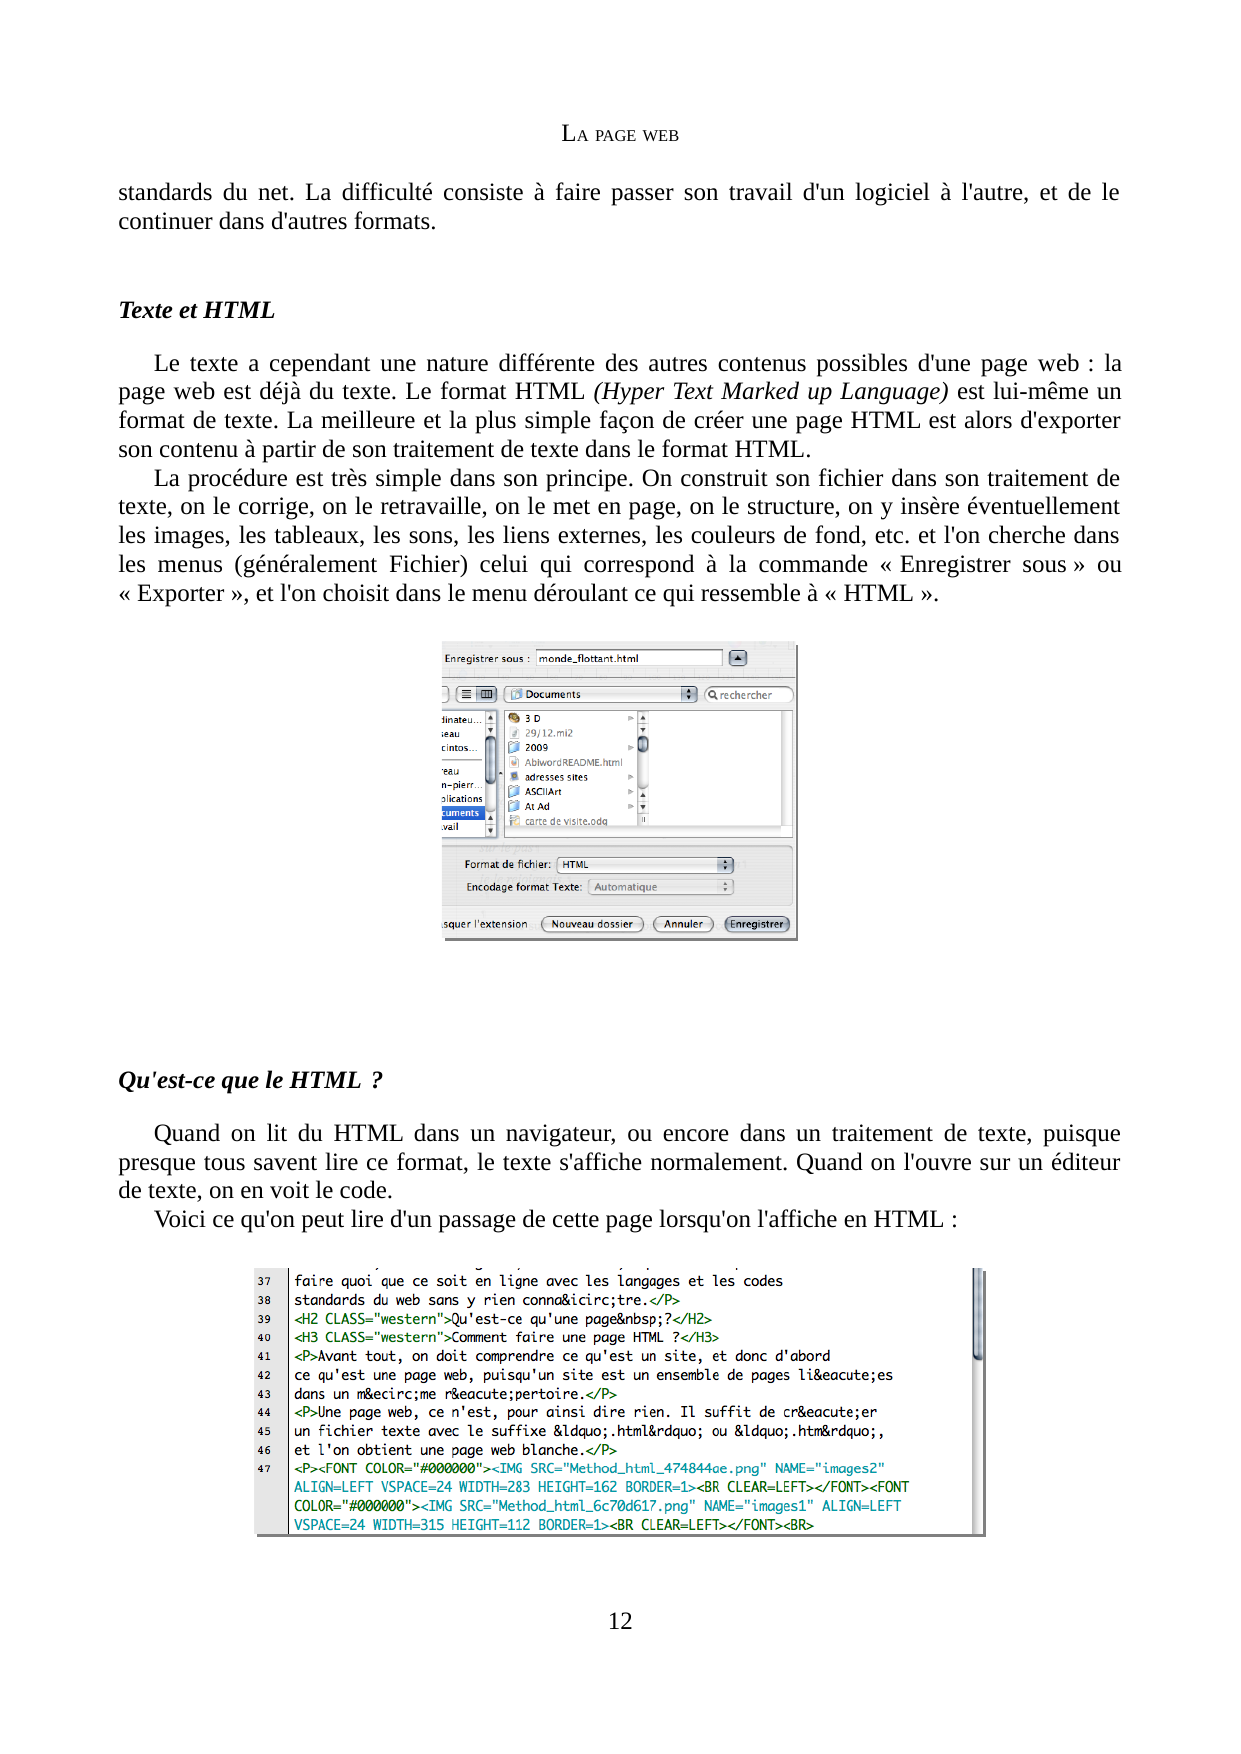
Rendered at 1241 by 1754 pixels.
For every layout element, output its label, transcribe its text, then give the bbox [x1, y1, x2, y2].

subtitle Texte et HTML [118, 295, 1122, 323]
text Le texte a cependant une nature différente des autres contenus possibles d'une page web : la page web est déjà du texte. Le format HTML (Hyper Text Marked up Language) est lui-même un format de texte. La meilleure et la plus simple façon de créer une page HTML est alors d'exporter son contenu à partir de son traitement de texte dans le format HTML. [118, 348, 1122, 463]
subtitle Qu'est-ce que le HTML ? [118, 1065, 1122, 1094]
text Voici ce qu'on peut lire d'un passage de cette page lorsqu'on l'affiche en HTML : [118, 1204, 1122, 1233]
picture [441, 641, 796, 938]
text Quand on lit du HTML dans un navigateur, ou encore dans un traitement de texte, puisque presque tous savent lire ce format, le texte s'affiche normalement. Quand on l'ouvre sur un éditeur de texte, on en voit le code. [118, 1118, 1122, 1204]
text La procédure est très simple dans son principe. On construit son fichier dans son traitement de texte, on le corrige, on le retravaille, on le met en page, on le structure, on y insère éventuellement les images, les tableaux, les sons, les liens externes, les couleurs de fond, etc. et l'on cherche dans les menus (généralement Fichier) celui qui correspond à la commande « Enregistrer sous » ou « Exporter », et l'on choisit dans le menu déroulant ce qui ressemble à « HTML ». [118, 463, 1122, 606]
text standards du net. La difficulté consiste à faire passer son travail d'un logiciel à l'autre, et de le continuer dans d'autres formats. [118, 177, 1122, 234]
picture [254, 1268, 983, 1534]
